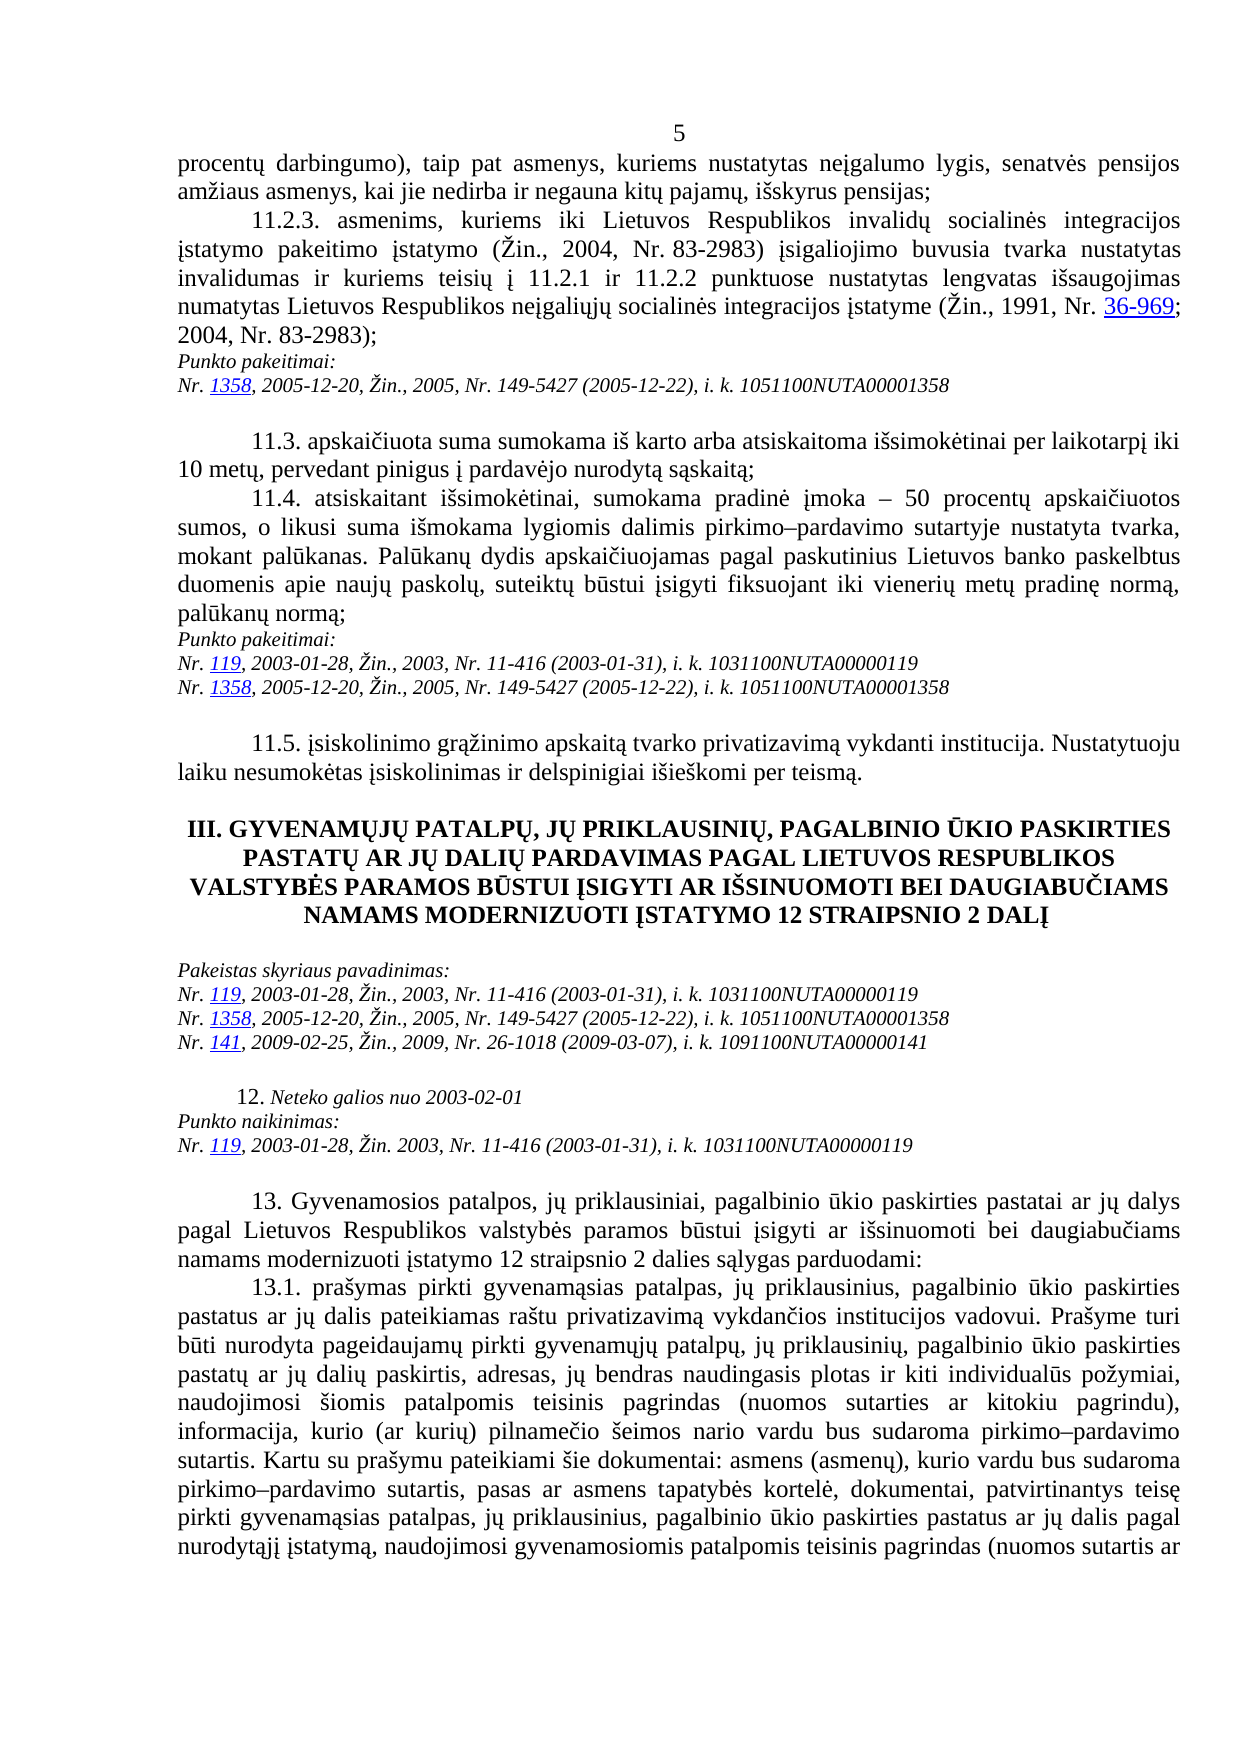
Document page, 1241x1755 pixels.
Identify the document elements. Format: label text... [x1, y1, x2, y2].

text 13. Gyvenamosios patalpos, jų priklausiniai, pagalbinio ūkio paskirties pastatai ar jų dalys pagal Lietuvos Respublikos valstybės paramos būstui įsigyti ar išsinuomoti bei daugiabučiams namams modernizuoti įstatymo 12 straipsnio 2 dalies sąlygas parduodami: [177, 1186, 1181, 1272]
text Pakeistas skyriaus pavadinimas: [177, 958, 1181, 982]
text Punkto pakeitimai: [177, 627, 1181, 651]
text 11.5. įsiskolinimo grąžinimo apskaitą tvarko privatizavimą vykdanti institucija. Nustatytuoju laiku nesumokėtas įsiskolinimas ir delspinigiai išieškomi per teismą. [177, 728, 1181, 785]
text Nr. 1358, 2005-12-20, Žin., 2005, Nr. 149-5427 (2005-12-22), i. k. 1051100NUTA00001358 [177, 675, 1181, 699]
text 12. Neteko galios nuo 2003-02-01 [177, 1083, 1181, 1109]
text Nr. 119, 2003-01-28, Žin., 2003, Nr. 11-416 (2003-01-31), i. k. 1031100NUTA00000119 [177, 982, 1181, 1006]
text Nr. 141, 2009-02-25, Žin., 2009, Nr. 26-1018 (2009-03-07), i. k. 1091100NUTA00000141 [177, 1030, 1181, 1054]
text 11.3. apskaičiuota suma sumokama iš karto arba atsiskaitoma išsimokėtinai per laikotarpį iki 10 metų, pervedant pinigus į pardavėjo nurodytą sąskaitą; [177, 426, 1181, 483]
text Nr. 119, 2003-01-28, Žin., 2003, Nr. 11-416 (2003-01-31), i. k. 1031100NUTA00000119 [177, 651, 1181, 675]
text 13.1. prašymas pirkti gyvenamąsias patalpas, jų priklausinius, pagalbinio ūkio paskirties pastatus ar jų dalis pateikiamas raštu privatizavimą vykdančios institucijos vadovui. Prašyme turi būti nurodyta pageidaujamų pirkti gyvenamųjų patalpų, jų priklausinių, pagalbinio ūkio paskirties pastatų ar jų dalių paskirtis, adresas, jų bendras naudingasis plotas ir kiti individualūs požymiai, naudojimosi šiomis patalpomis teisinis pagrindas (nuomos sutarties ar kitokiu pagrindu), informacija, kurio (ar kurių) pilnamečio šeimos nario vardu bus sudaroma pirkimo–pardavimo sutartis. Kartu su prašymu pateikiami šie dokumentai: asmens (asmenų), kurio vardu bus sudaroma pirkimo–pardavimo sutartis, pasas ar asmens tapatybės kortelė, dokumentai, patvirtinantys teisę pirkti gyvenamąsias patalpas, jų priklausinius, pagalbinio ūkio paskirties pastatus ar jų dalis pagal nurodytąjį įstatymą, naudojimosi gyvenamosiomis patalpomis teisinis pagrindas (nuomos sutartis ar [177, 1272, 1181, 1560]
text Nr. 1358, 2005-12-20, Žin., 2005, Nr. 149-5427 (2005-12-22), i. k. 1051100NUTA00001358 [177, 1006, 1181, 1030]
text Punkto pakeitimai: [177, 349, 1181, 373]
text Punkto naikinimas: [177, 1109, 1181, 1133]
text III. GYVENAMŲJŲ PATALPŲ, JŲ PRIKLAUSINIŲ, PAGALBINIO ŪKIO PASKIRTIES PASTATŲ AR JŲ DALIŲ PARDAVIMAS PAGAL LIETUVOS RESPUBLIKOS VALSTYBĖS PARAMOS BŪSTUI ĮSIGYTI AR IŠSINUOMOTI BEI DAUGIABUČIAMS NAMAMS MODERNIZUOTI ĮSTATYMO 12 STRAIPSNIO 2 DALĮ [177, 814, 1181, 929]
text 11.2.3. asmenims, kuriems iki Lietuvos Respublikos invalidų socialinės integracijos įstatymo pakeitimo įstatymo (Žin., 2004, Nr. 83-2983) įsigaliojimo buvusia tvarka nustatytas invalidumas ir kuriems teisių į 11.2.1 ir 11.2.2 punktuose nustatytas lengvatas išsaugojimas numatytas Lietuvos Respublikos neįgaliųjų socialinės integracijos įstatyme (Žin., 1991, Nr. 36-969; 2004, Nr. 83-2983); [177, 205, 1181, 349]
text procentų darbingumo), taip pat asmenys, kuriems nustatytas neįgalumo lygis, senatvės pensijos amžiaus asmenys, kai jie nedirba ir negauna kitų pajamų, išskyrus pensijas; [177, 148, 1181, 205]
text 11.4. atsiskaitant išsimokėtinai, sumokama pradinė įmoka – 50 procentų apskaičiuotos sumos, o likusi suma išmokama lygiomis dalimis pirkimo–pardavimo sutartyje nustatyta tvarka, mokant palūkanas. Palūkanų dydis apskaičiuojamas pagal paskutinius Lietuvos banko paskelbtus duomenis apie naujų paskolų, suteiktų būstui įsigyti fiksuojant iki vienerių metų pradinę normą, palūkanų normą; [177, 483, 1181, 627]
text Nr. 119, 2003-01-28, Žin. 2003, Nr. 11-416 (2003-01-31), i. k. 1031100NUTA00000119 [177, 1133, 1181, 1157]
text Nr. 1358, 2005-12-20, Žin., 2005, Nr. 149-5427 (2005-12-22), i. k. 1051100NUTA00001358 [177, 373, 1181, 397]
